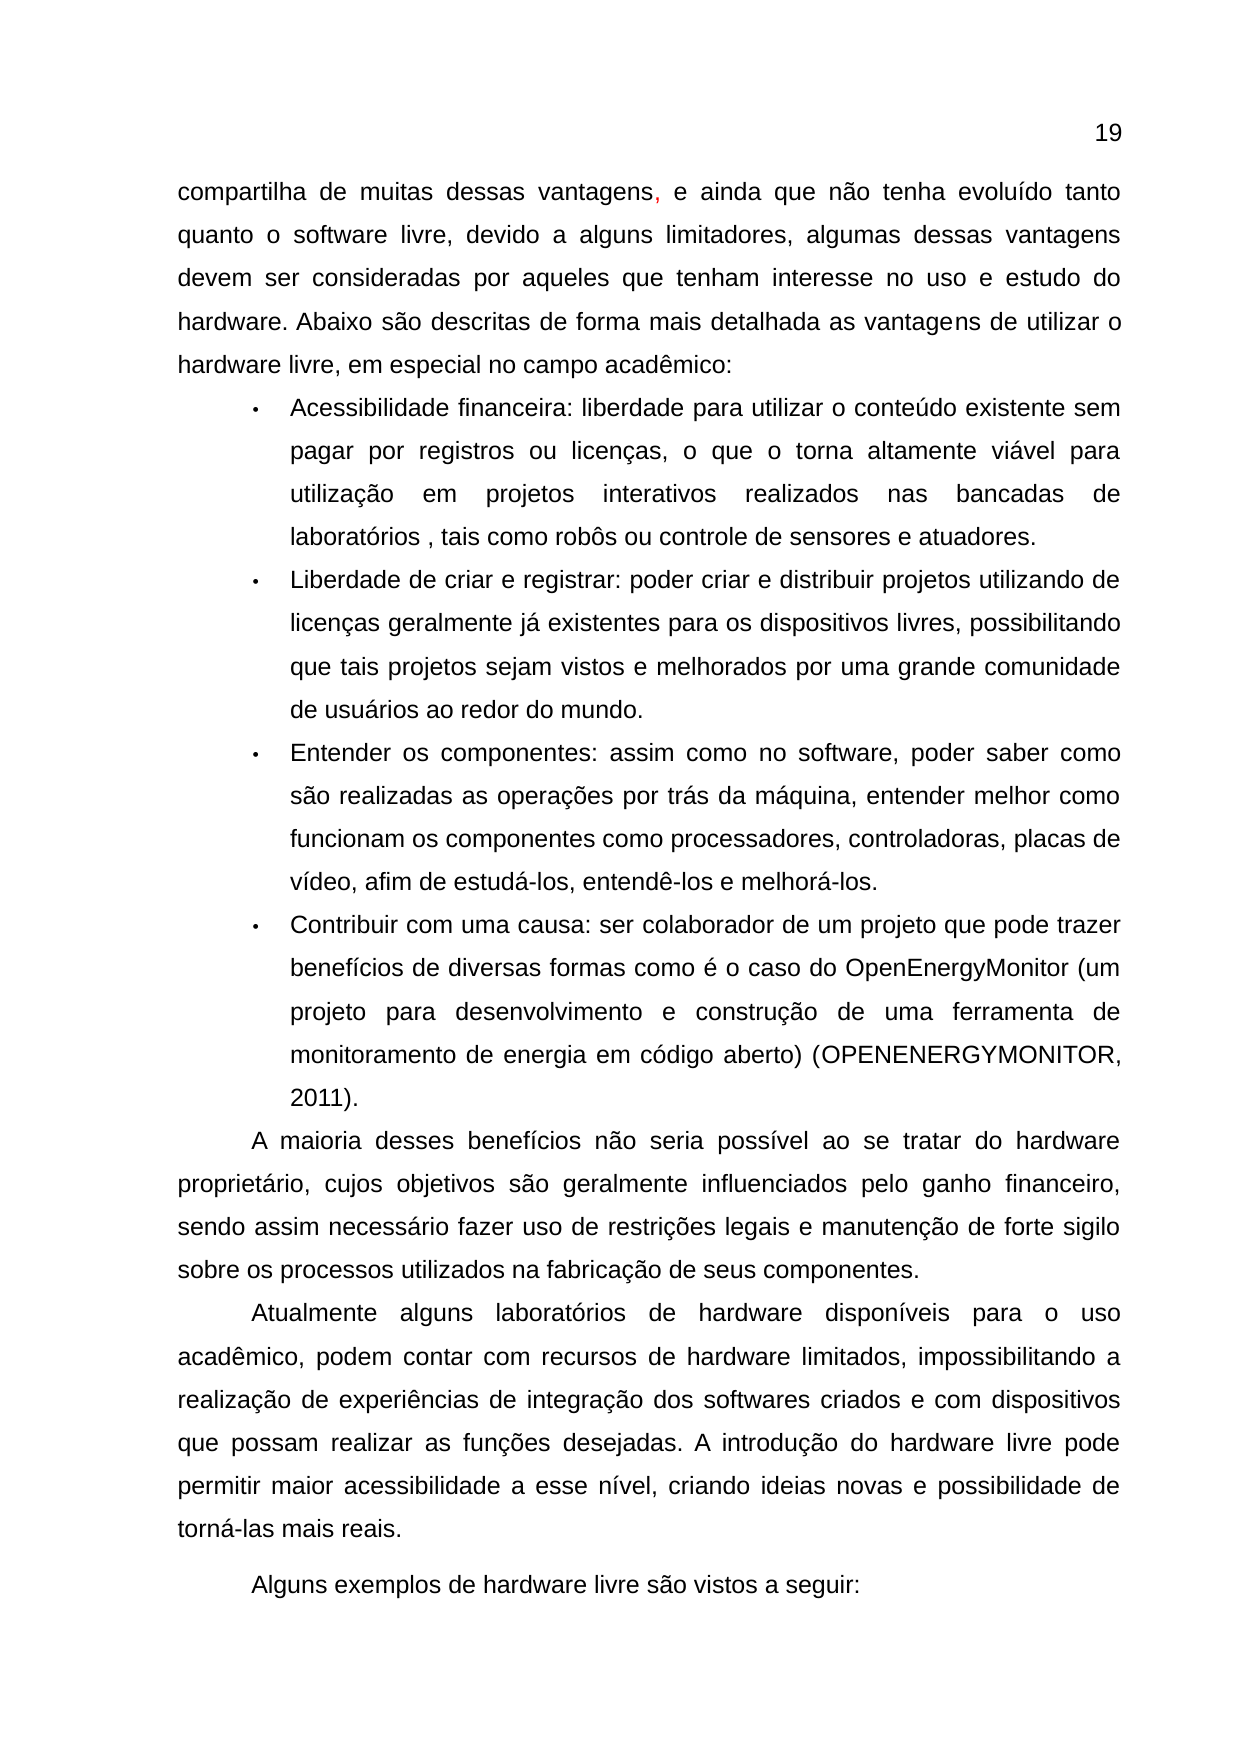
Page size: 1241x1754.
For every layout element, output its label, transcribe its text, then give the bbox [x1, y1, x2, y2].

list Acessibilidade financeira: liberdade para utilizar o conteúdo existente sem pagar por registros ou licenças, o que o torna altamente viável para utilização em projetos interativos realizados nas bancadas de laboratórios , tais como robôs ou controle de sensores e atuadores. [252, 393, 1122, 551]
list Entender os componentes: assim como no software, poder saber como são realizadas as operações por trás da máquina, entender melhor como funcionam os componentes como processadores, controladoras, placas de vídeo, afim de estudá-los, entendê-los e melhorá-los. [252, 738, 1122, 896]
text Atualmente alguns laboratórios de hardware disponíveis para o uso acadêmico, podem contar com recursos de hardware limitados, impossibilitando a realização de experiências de integração dos softwares criados e com dispositivos que possam realizar as funções desejadas. A introdução do hardware livre pode permitir maior acessibilidade a esse nível, criando ideias novas e possibilidade de torná-las mais reais. [177, 1298, 1122, 1543]
list Contribuir com uma causa: ser colaborador de um projeto que pode trazer benefícios de diversas formas como é o caso do OpenEnergyMonitor (um projeto para desenvolvimento e construção de uma ferramenta de monitoramento de energia em código aberto) (OPENENERGYMONITOR, 2011). [252, 910, 1122, 1111]
text compartilha de muitas dessas vantagens, e ainda que não tenha evoluído tanto quanto o software livre, devido a alguns limitadores, algumas dessas vantagens devem ser consideradas por aqueles que tenham interesse no uso e estudo do hardware. Abaixo são descritas de forma mais detalhada as vantagens de utilizar o hardware livre, em especial no campo acadêmico: [177, 177, 1122, 378]
text A maioria desses benefícios não seria possível ao se tratar do hardware proprietário, cujos objetivos são geralmente influenciados pelo ganho financeiro, sendo assim necessário fazer uso de restrições legais e manutenção de forte sigilo sobre os processos utilizados na fabricação de seus componentes. [177, 1126, 1122, 1284]
text Alguns exemplos de hardware livre são vistos a seguir: [177, 1569, 1122, 1598]
list Liberdade de criar e registrar: poder criar e distribuir projetos utilizando de licenças geralmente já existentes para os dispositivos livres, possibilitando que tais projetos sejam vistos e melhorados por uma grande comunidade de usuários ao redor do mundo. [252, 565, 1122, 723]
